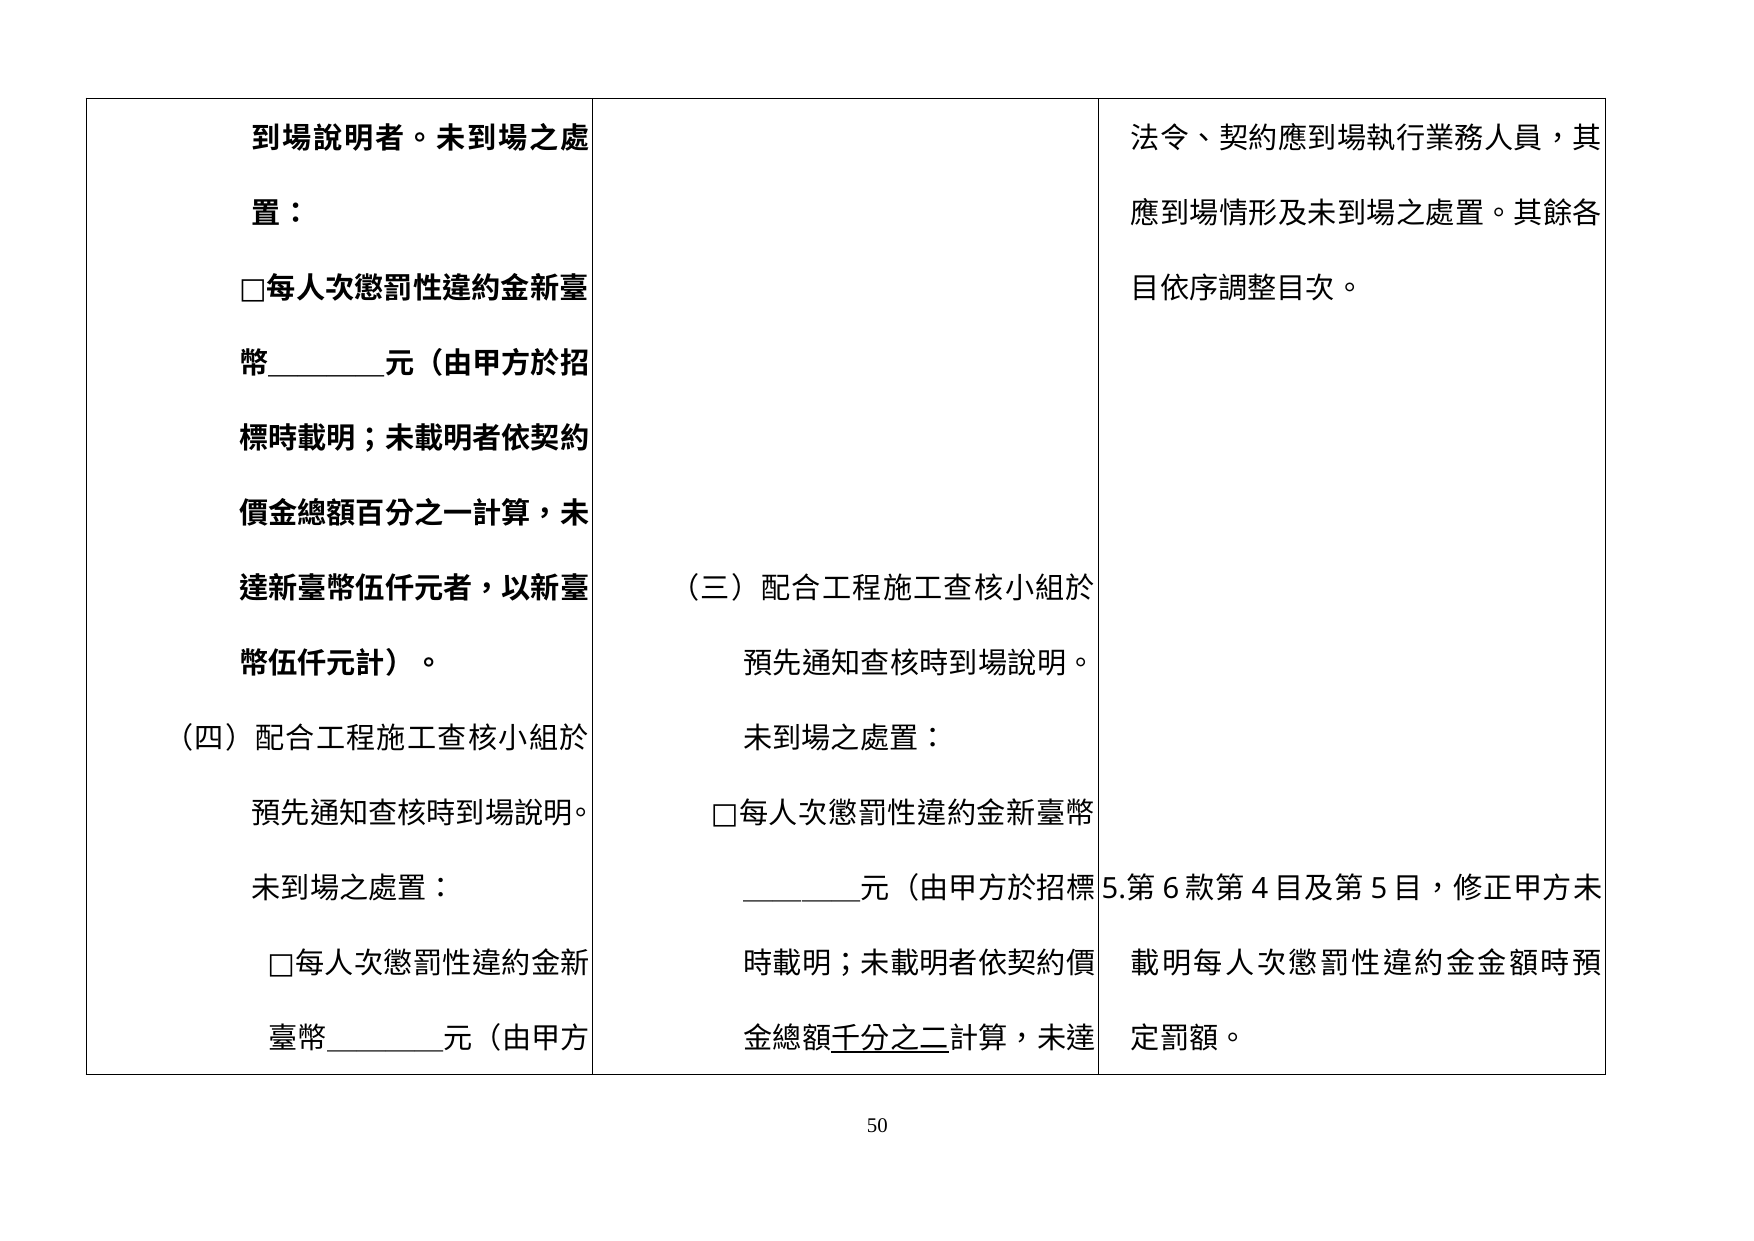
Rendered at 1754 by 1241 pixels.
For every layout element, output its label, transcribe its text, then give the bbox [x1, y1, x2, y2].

table_cell 法令、契約應到場執行業務人員，其應到場情形及未到場之處置。其餘各目依序調整目次。 5.第6款第4目及第5目，修正甲方未載明每人次懲罰性違約金金額時預 定罰額。 [1099, 99, 1605, 1073]
table_cell 履約標的品管 一、乙方在履約中，應對履約規劃設計監造品質依照契約有關規範，嚴予控制，並辦理自主查核。本案委託技術服務，如包括設計者，乙方所為之設計應符合節省能源、減少溫室氣體排放、保護環境、節約資源、經濟耐用等目的，並考量景觀、自然生態、兩性友善環境、生活美學。 三、乙方不得因甲方辦理審查、查驗、測試、認可、檢驗、功能驗證或核准行為，而免除或減少其依契約所應履行或承擔之義務或責任。 甲方應依政府採購法第70條規定設立之各工程施工查核小組查核結果，對乙方辦理品質缺失懲罰性違約金事宜： 懲罰性違約金金額，應依查核小組查核之品質缺失扣點數計算之。每點扣款新臺幣______元（由機關於招標時載明；未載明者，為壹仟元）。 前條第十四款之監造人力計畫表所列乙方派遣人員未依契約約定到工者，除依合約金額扣除當日應到工人員薪資外，每人每日懲罰性違約金新臺幣______元（由甲方於招標時載明；未載明者依契約價金總額百分之一計算，未達新臺幣伍仟元者，以新臺幣伍仟元計）；其他：_______（由甲方於招標時載明）。 乙方之建築師、技師或其他依法令、契約應到場執行業務人員，其應到場情形及未到場之處置如下。同次應到場執行業務包含下列2種以上情形而未到場者，其懲罰性違約金□分別計算□僅計其中金額較高者（由甲方於招標時載明；未載明者為分別計算）： （一）□規劃設計執行計畫內涉及現況調查、鑑界、現地會勘、各階段說明會議及審查會議時，經甲方通知應到場說明者。未到場之處置： □每人次懲罰性違約金新臺幣＿＿＿＿元（由甲方於招標時載明；未載明者依契約價金總額百分之一計算，未達新臺幣伍仟元者，以新臺幣伍仟元計）。 （四）配合工程施工查核小組於預先通知查核時到場說明。未到場之處置： □每人次懲罰性違約金新臺幣＿＿＿＿元（由甲方於招標時載明；未載明者依契約價金總額百分之一計算，未達新臺幣伍仟元者，以新臺幣伍仟元計）。 （五）□除前述情形外，視甲方需要配合甲方通知應到場參與工程監造相關事宜，惟每□月□星期□其他：______（由甲方於招標時載明；未載明者以月計）以不逾＿＿ 次為原則（由甲方於招標時載明）。未到場之處置： □每人次懲罰性違約金新臺幣＿＿＿＿元（由甲方於招標時載明；未載明者依契約價金總額百分之一計算，未達新臺幣伍仟元者，以新臺幣伍仟元計）。 □其他：___________（由甲方於招標時載明）。 [87, 99, 592, 1073]
table_cell 履約標的品管 乙方在履約中，應對履約規劃設計監造品質依照契約有關規範，嚴予控制，並辦理自主查核。 乙方不得因甲方辦理審查、查驗、測試、認可、檢驗、功能驗證或核准行為，而免除其依契約所應履行或承擔之義務或責任。 甲方應依政府採購法第70條規定設立之各工程施工查核小組查核結果，對乙方辦理品質缺失懲罰性違約金事宜： （一）懲罰性違約金金額，應依查核小組查核之品質缺失扣點數計算之。每點扣款新臺幣＿＿元（由機關於招標時載明；未載明者，為壹仟元）。惟專案管理及監造廠商為同一廠商時，就「施工品質」缺失之懲罰性違約金部分，不重複計罰。 五、乙方之建築師、技師或其他依法令、契約應到場執行業務人員，其應到場情形及未到場之處置如下。同次應到場執行業務包含下列2種以上情形而未到場者，其懲罰性違約金□分別計算□僅計其中金額較高者（由甲方於招標時載明；未載明者為分別計算）： （三）配合工程施工查核小組於預先通知查核時到場說明。未到場之處置： □每人次懲罰性違約金新臺幣＿＿＿＿元（由甲方於招標時載明；未載明者依契約價金總額千分之二計算，未達新臺幣壹仟元者，以新臺幣壹仟元計）。 （四）□除前述情形外，視甲方需要配合甲方通知應到場參與工程監造相關事宜，惟每□月□星期□其他：______（由甲方於招標時載明；未載明者以月計）以不逾＿＿ 次為原則（由甲方於招標時載明）。未到場之處置： □每人次懲罰性違約金新臺幣＿＿＿＿元（由甲方於招標時載明；未載明者依契約價金總額千分之四計算，未達新臺幣貳仟元者，以新臺幣貳仟元計）。 □其他：___________（由甲方於招標時載明）。 [593, 99, 1098, 1073]
